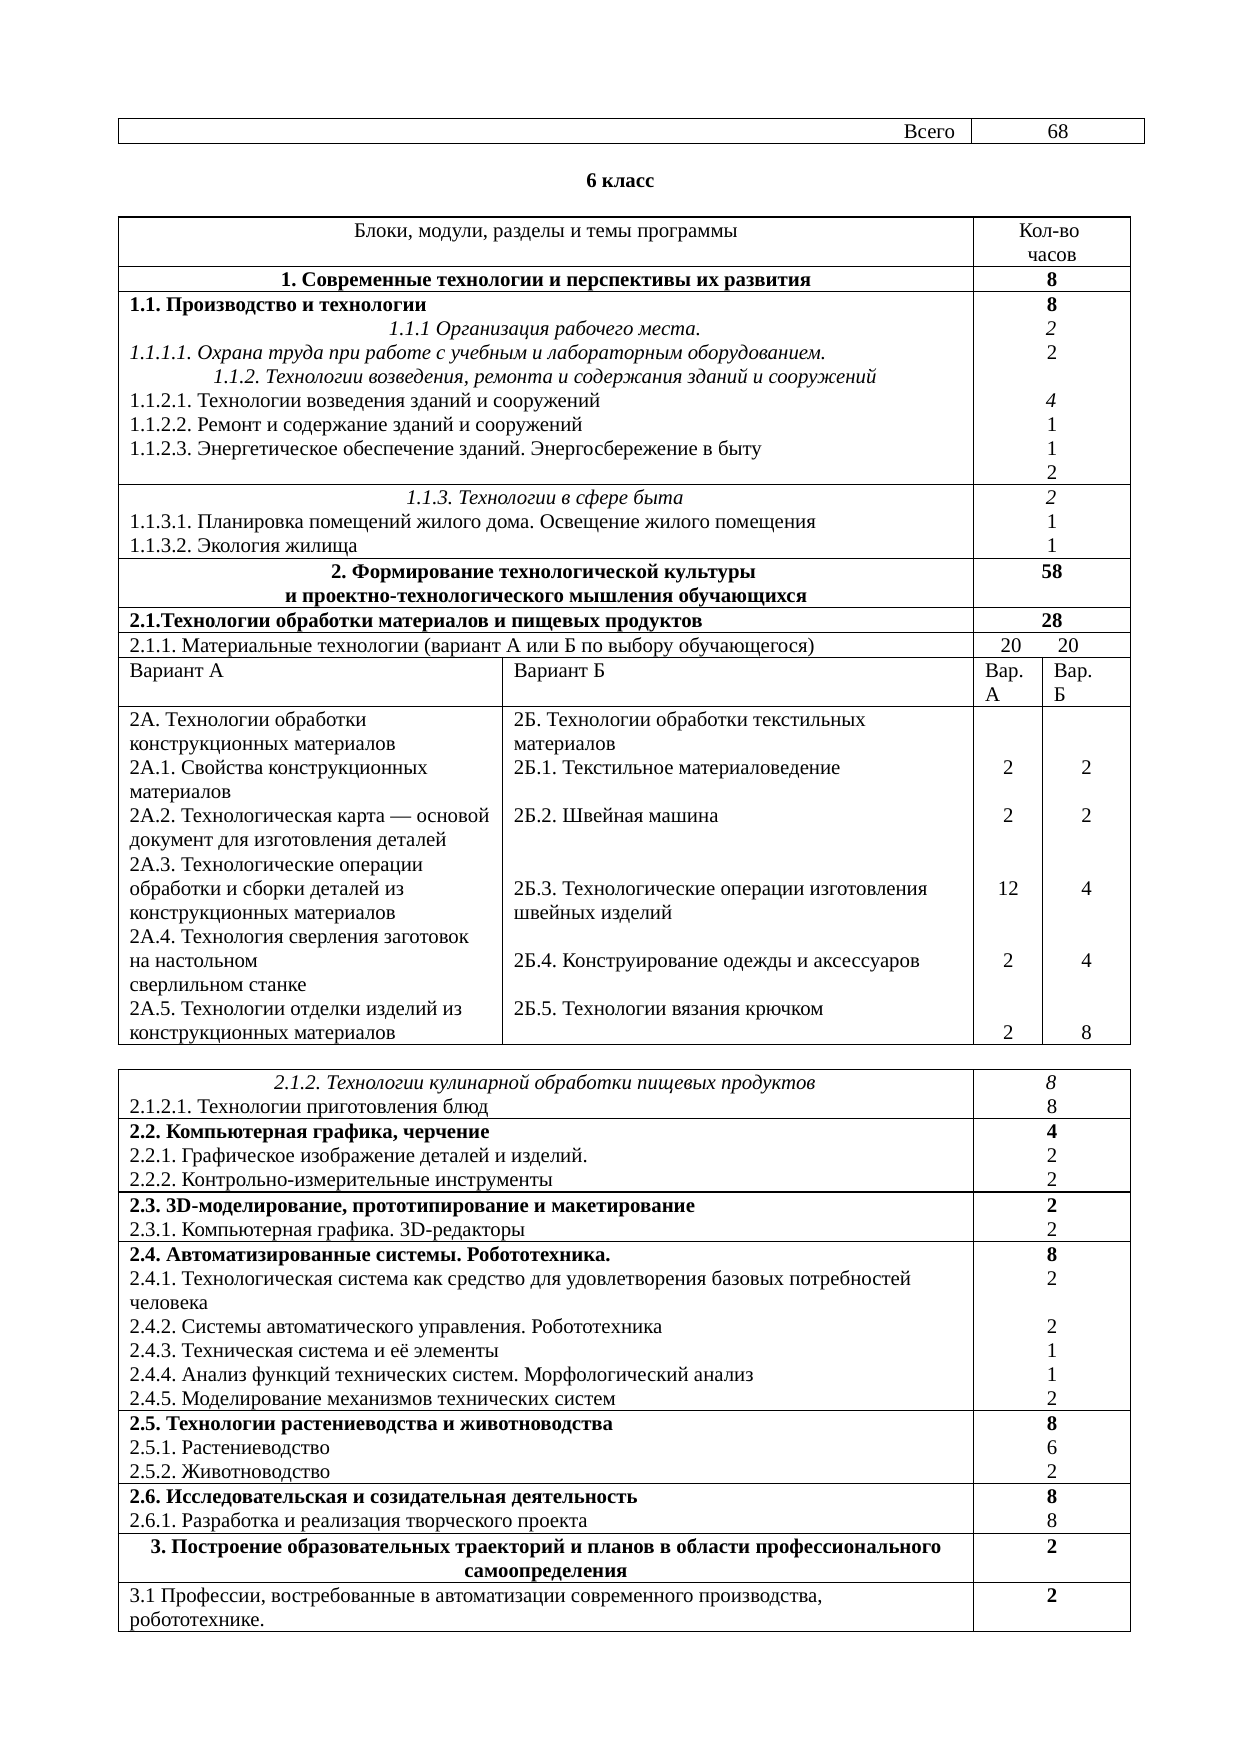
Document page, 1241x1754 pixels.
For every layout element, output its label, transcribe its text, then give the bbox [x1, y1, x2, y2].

table_cell 2.1.1. Материальные технологии (вариант А или Б по выбору обучающегося) [119, 633, 973, 657]
table_cell 58 [974, 559, 1130, 607]
table_cell 2 2 [974, 1193, 1130, 1241]
table_cell 8 6 2 [974, 1411, 1130, 1483]
table_cell 2 [974, 1583, 1130, 1631]
table_cell 8 2 2 4 1 1 2 [974, 292, 1130, 484]
table_cell Вариант А [119, 658, 502, 706]
table_cell 2 [974, 1534, 1130, 1582]
table_cell 2.5. Технологии растениеводства и животноводства 2.5.1. Растениеводство 2.5.2. Животноводство [119, 1411, 973, 1483]
table_header Блоки, модули, разделы и темы программы [119, 218, 973, 266]
table_cell Всего [119, 119, 971, 143]
table_cell 4 2 2 [974, 1119, 1130, 1191]
table_cell Вариант Б [503, 658, 973, 706]
table_cell 20 20 [974, 633, 1130, 657]
table_header 2.1.2. Технологии кулинарной обработки пищевых продуктов 2.1.2.1. Технологии приготовления блюд [119, 1070, 973, 1118]
table_cell 2 2 12 2 2 [974, 707, 1042, 1044]
table_cell Вар. А [974, 658, 1042, 706]
table_cell 2 1 1 [974, 485, 1130, 557]
table_cell 3. Построение образовательных траекторий и планов в области профессионального самоопределения [119, 1534, 973, 1582]
table_cell 3.1 Профессии, востребованные в автоматизации современного производства, робототехнике. [119, 1583, 973, 1631]
table_cell 2.1.Технологии обработки материалов и пищевых продуктов [119, 608, 973, 632]
table_cell Вар. Б [1043, 658, 1130, 706]
table_cell 1.1.3. Технологии в сфере быта 1.1.3.1. Планировка помещений жилого дома. Освещение жилого помещения 1.1.3.2. Экология жилища [119, 485, 973, 557]
text 6 класс [118, 168, 1122, 192]
table_cell 2 2 4 4 8 [1043, 707, 1130, 1044]
table_header Кол-во часов [974, 218, 1130, 266]
table_cell 2Б. Технологии обработки текстильных материалов 2Б.1. Текстильное материаловедение 2Б.2. Швейная машина 2Б.3. Технологические операции изготовления швейных изделий 2Б.4. Конструирование одежды и аксессуаров 2Б.5. Технологии вязания крючком [503, 707, 973, 1044]
table_cell 1. Современные технологии и перспективы их развития [119, 267, 973, 291]
table_cell 8 2 2 1 1 2 [974, 1242, 1130, 1410]
table_cell 2А. Технологии обработки конструкционных материалов 2А.1. Свойства конструкционных материалов 2А.2. Технологическая карта — основой документ для изготовления деталей 2А.3. Технологические операции обработки и сборки деталей из конструкционных материалов 2А.4. Технология сверления заготовок на настольном сверлильном станке 2А.5. Технологии отделки изделий из конструкционных материалов [119, 707, 502, 1044]
table_cell 2.4. Автоматизированные системы. Робототехника. 2.4.1. Технологическая система как средство для удовлетворения базовых потребностей человека 2.4.2. Системы автоматического управления. Робототехника 2.4.3. Техническая система и её элементы 2.4.4. Анализ функций технических систем. Морфологический анализ 2.4.5. Моделирование механизмов технических систем [119, 1242, 973, 1410]
table_cell 2. Формирование технологической культуры и проектно-технологического мышления обучающихся [119, 559, 973, 607]
table_cell 8 8 [974, 1484, 1130, 1532]
table_cell 2.3. 3D-моделирование, прототипирование и макетирование 2.3.1. Компьютерная графика. 3D-редакторы [119, 1193, 973, 1241]
table_cell 68 [972, 119, 1144, 143]
table_cell 2.6. Исследовательская и созидательная деятельность 2.6.1. Разработка и реализация творческого проекта [119, 1484, 973, 1532]
table_cell 2.2. Компьютерная графика, черчение 2.2.1. Графическое изображение деталей и изделий. 2.2.2. Контрольно-измерительные инструменты [119, 1119, 973, 1191]
table_cell 8 [974, 267, 1130, 291]
table_header 8 8 [974, 1070, 1130, 1118]
table_cell 28 [974, 608, 1130, 632]
table_cell 1.1. Производство и технологии 1.1.1 Организация рабочего места. 1.1.1.1. Охрана труда при работе с учебным и лабораторным оборудованием. 1.1.2. Технологии возведения, ремонта и содержания зданий и сооружений 1.1.2.1. Технологии возведения зданий и сооружений 1.1.2.2. Ремонт и содержание зданий и сооружений 1.1.2.3. Энергетическое обеспечение зданий. Энергосбережение в быту [119, 292, 973, 484]
